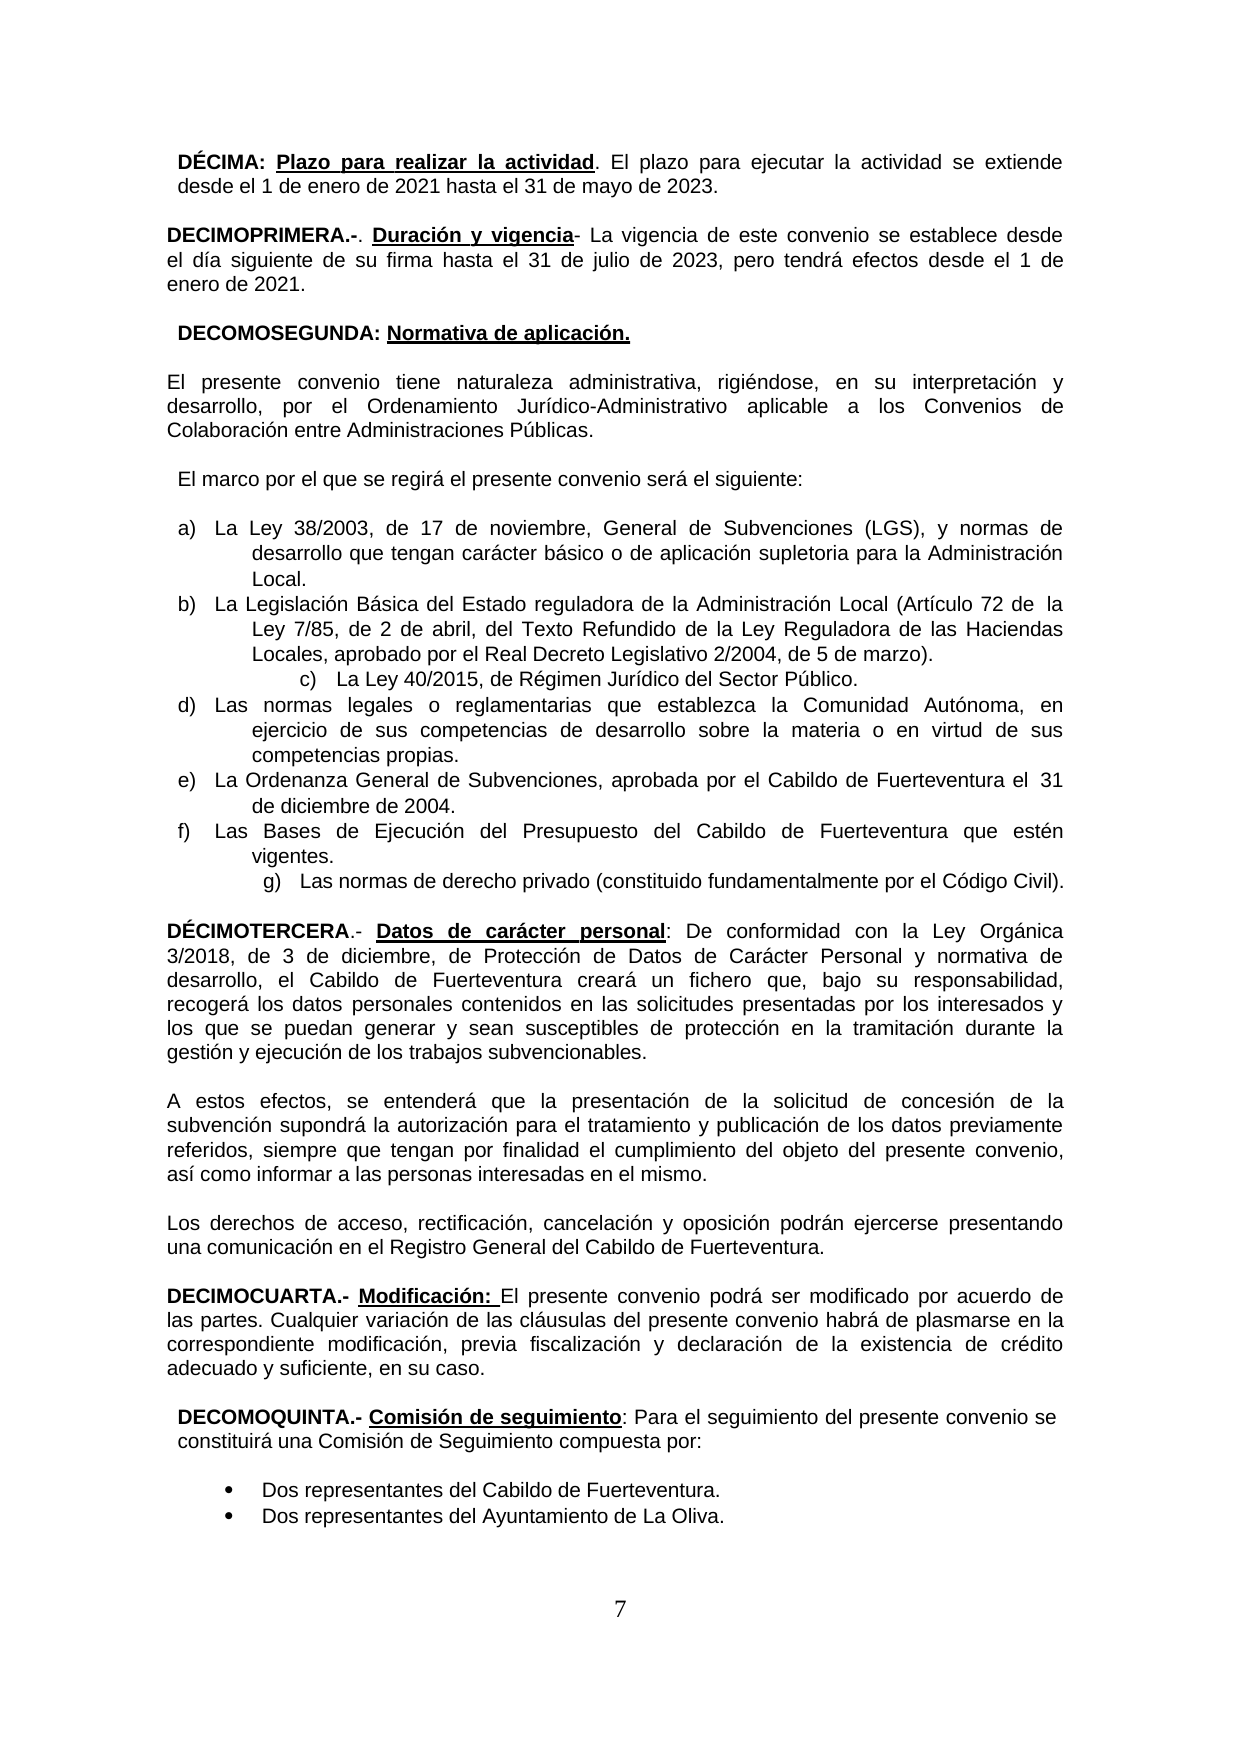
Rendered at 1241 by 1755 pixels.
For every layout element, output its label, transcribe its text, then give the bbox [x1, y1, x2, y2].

text Los derechos de acceso, rectificación, cancelación y oposición podrán ejercerse presentando una comunicación en el Registro General del Cabildo de Fuerteventura. [167, 1211, 1064, 1259]
list La Ordenanza General de Subvenciones, aprobada por el Cabildo de Fuerteventura el 31 de diciembre de 2004. [178, 768, 1064, 817]
text DÉCIMA: Plazo para realizar la actividad. El plazo para ejecutar la actividad se extiende desde el 1 de enero de 2021 hasta el 31 de mayo de 2023. [177, 150, 1064, 198]
text DECIMOCUARTA.- Modificación: El presente convenio podrá ser modificado por acuerdo de las partes. Cualquier variación de las cláusulas del presente convenio habrá de plasmarse en la correspondiente modificación, previa fiscalización y declaración de la existencia de crédito adecuado y suficiente, en su caso. [167, 1284, 1064, 1380]
text A estos efectos, se entenderá que la presentación de la solicitud de concesión de la subvención supondrá la autorización para el tratamiento y publicación de los datos previamente referidos, siempre que tengan por finalidad el cumplimiento del objeto del presente convenio, así como informar a las personas interesadas en el mismo. [167, 1089, 1064, 1186]
list La Ley 40/2015, de Régimen Jurídico del Sector Público. [299, 667, 1076, 691]
list Dos representantes del Cabildo de Fuerteventura. [225, 1478, 1076, 1502]
list Las normas legales o reglamentarias que establezca la Comunidad Autónoma, en ejercicio de sus competencias de desarrollo sobre la materia o en virtud de sus competencias propias. [178, 692, 1064, 767]
list La Ley 38/2003, de 17 de noviembre, General de Subvenciones (LGS), y normas de desarrollo que tengan carácter básico o de aplicación supletoria para la Administración Local. [178, 516, 1064, 590]
text El presente convenio tiene naturaleza administrativa, rigiéndose, en su interpretación y desarrollo, por el Ordenamiento Jurídico-Administrativo aplicable a los Convenios de Colaboración entre Administraciones Públicas. [167, 369, 1064, 442]
text DECIMOPRIMERA.-. Duración y vigencia- La vigencia de este convenio se establece desde el día siguiente de su firma hasta el 31 de julio de 2023, pero tendrá efectos desde el 1 de enero de 2021. [167, 223, 1064, 296]
text DÉCIMOTERCERA.- Datos de carácter personal: De conformidad con la Ley Orgánica 3/2018, de 3 de diciembre, de Protección de Datos de Carácter Personal y normativa de desarrollo, el Cabildo de Fuerteventura creará un fichero que, bajo su responsabilidad, recogerá los datos personales contenidos en las solicitudes presentadas por los interesados y los que se puedan generar y sean susceptibles de protección en la tramitación durante la gestión y ejecución de los trabajos subvencionables. [167, 919, 1063, 1064]
list Las Bases de Ejecución del Presupuesto del Cabildo de Fuerteventura que estén vigentes. [178, 819, 1064, 868]
list Las normas de derecho privado (constituido fundamentalmente por el Código Civil). [263, 869, 1076, 893]
text DECOMOQUINTA.- Comisión de seguimiento: Para el seguimiento del presente convenio se constituirá una Comisión de Seguimiento compuesta por: [177, 1405, 1057, 1453]
subtitle DECOMOSEGUNDA: Normativa de aplicación. [177, 321, 1076, 344]
list La Legislación Básica del Estado reguladora de la Administración Local (Artículo 72 de la Ley 7/85, de 2 de abril, del Texto Refundido de la Ley Reguladora de las Haciendas Locales, aprobado por el Real Decreto Legislativo 2/2004, de 5 de marzo). [178, 591, 1064, 666]
text El marco por el que se regirá el presente convenio será el siguiente: [177, 467, 1076, 491]
list Dos representantes del Ayuntamiento de La Oliva. [225, 1504, 1076, 1528]
